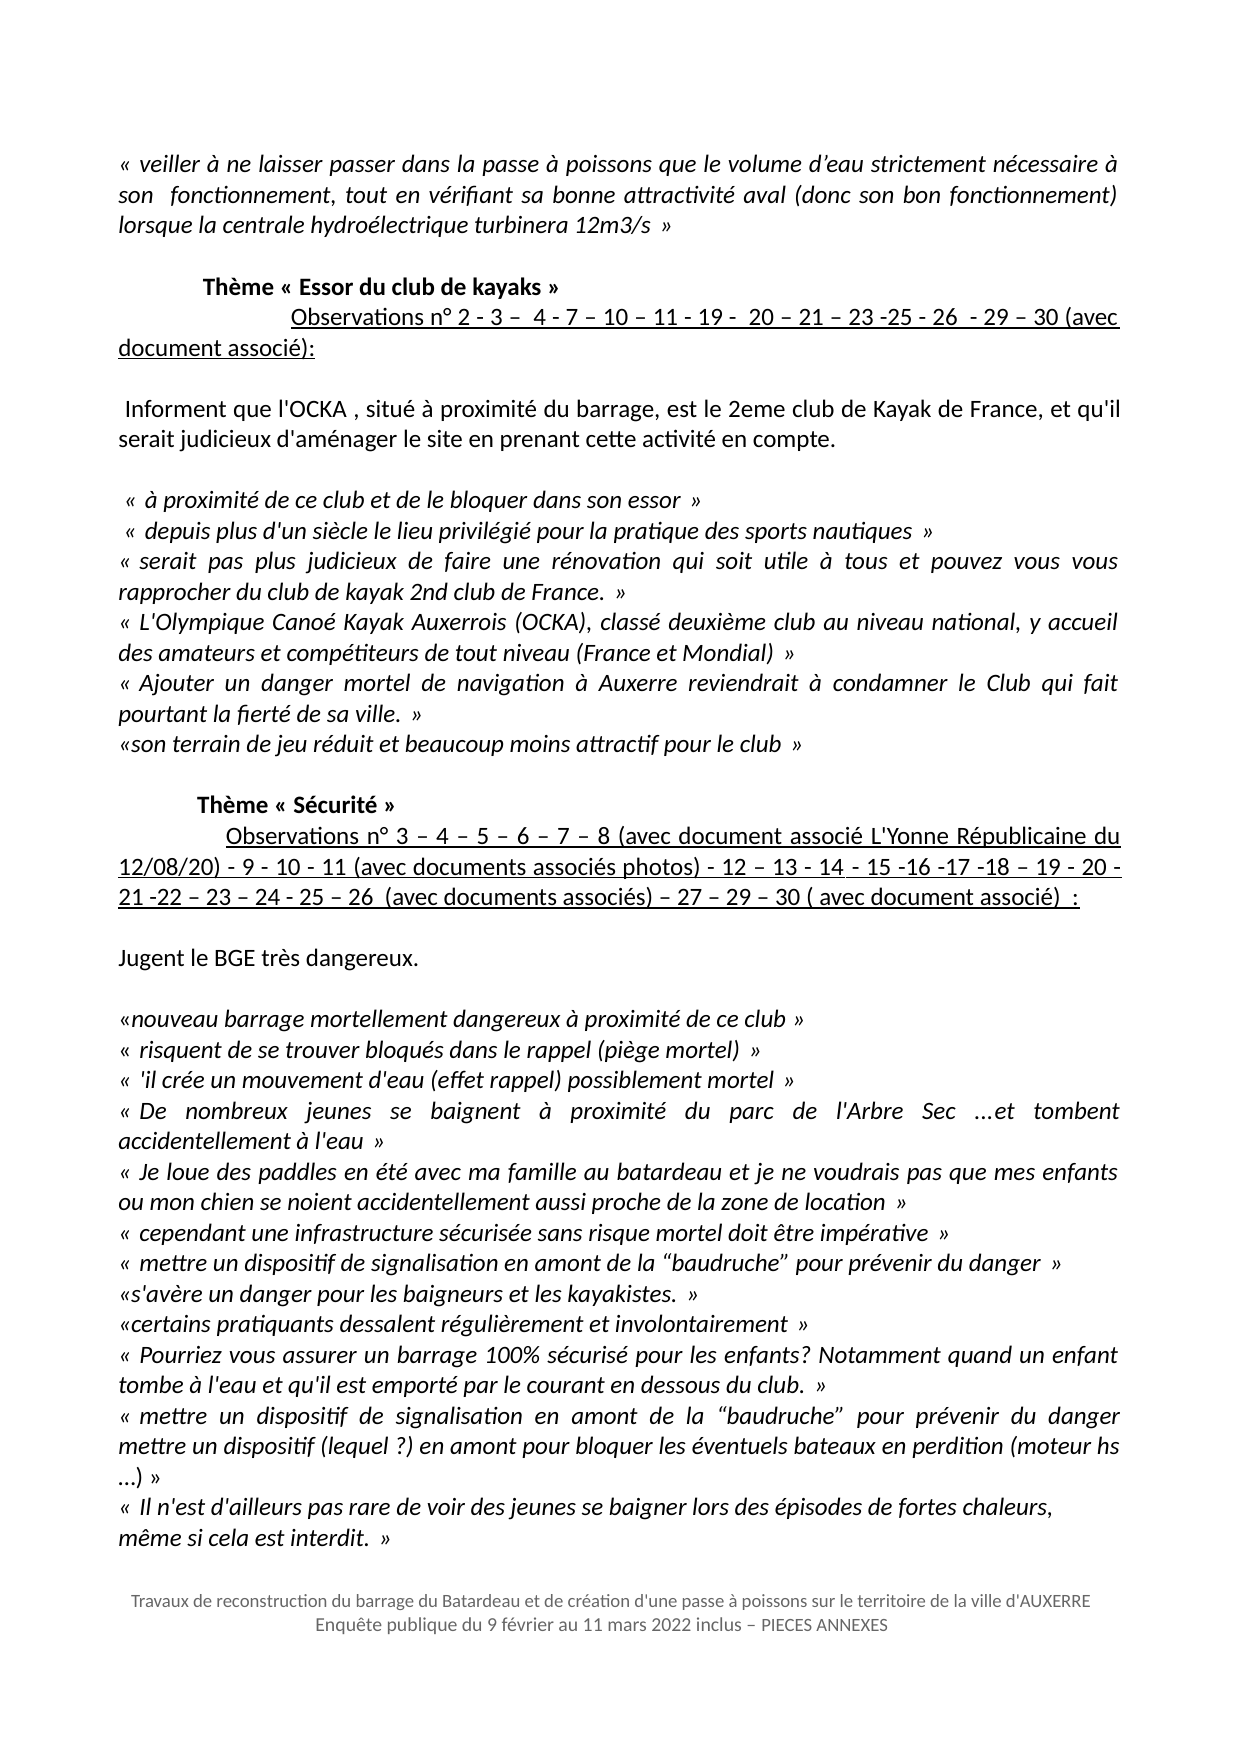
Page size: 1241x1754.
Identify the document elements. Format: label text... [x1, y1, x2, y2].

text « De nombreux jeunes se baignent à proximité du parc de l'Arbre Sec ...et tombent accidentellement à l'eau » [118, 1095, 1122, 1156]
list Observations n° 3 – 4 – 5 – 6 – 7 – 8 (avec document associé L'Yonne Républicaine du 12/08/20) - 9 - 10 - 11 (avec documents associés photos) - 12 – 13 - 14 - 15 -16 -17 -18 – 19 - 20 - 21 -22 – 23 – 24 - 25 – 26 (avec documents associés) – 27 – 29 – 30 ( avec document associé) : [81, 820, 1122, 912]
text Informent que l'OCKA , situé à proximité du barrage, est le 2eme club de Kayak de France, et qu'il serait judicieux d'aménager le site en prenant cette activité en compte. [118, 393, 1122, 454]
text «s'avère un danger pour les baigneurs et les kayakistes. » [118, 1278, 1122, 1308]
text « cependant une infrastructure sécurisée sans risque mortel doit être impérative » [118, 1217, 1122, 1247]
text «nouveau barrage mortellement dangereux à proximité de ce club » [118, 1003, 1122, 1034]
text « Ajouter un danger mortel de navigation à Auxerre reviendrait à condamner le Club qui fait pourtant la fierté de sa ville. » [118, 667, 1122, 728]
text « L'Olympique Canoé Kayak Auxerrois (OCKA), classé deuxième club au niveau national, y accueil des amateurs et compétiteurs de tout niveau (France et Mondial) » [118, 606, 1122, 667]
text Jugent le BGE très dangereux. [118, 942, 1122, 973]
text « depuis plus d'un siècle le lieu privilégié pour la pratique des sports nautiques » [44, 515, 1122, 545]
text « mettre un dispositif de signalisation en amont de la “baudruche” pour prévenir du danger mettre un dispositif (lequel ?) en amont pour bloquer les éventuels bateaux en perdition (moteur hs …) » [118, 1400, 1122, 1492]
text « serait pas plus judicieux de faire une rénovation qui soit utile à tous et pouvez vous vous rapprocher du club de kayak 2nd club de France. » [118, 545, 1122, 606]
text « veiller à ne laisser passer dans la passe à poissons que le volume d’eau strictement nécessaire à son fonctionnement, tout en vérifiant sa bonne attractivité aval (donc son bon fonctionnement) lorsque la centrale hydroélectrique turbinera 12m3/s » [118, 149, 1122, 240]
text « Il n'est d'ailleurs pas rare de voir des jeunes se baigner lors des épisodes de fortes chaleurs, même si cela est interdit. » [118, 1492, 1122, 1553]
text « Pourriez vous assurer un barrage 100% sécurisé pour les enfants? Notamment quand un enfant tombe à l'eau et qu'il est emporté par le courant en dessous du club. » [118, 1339, 1122, 1400]
text « risquent de se trouver bloqués dans le rappel (piège mortel) » [118, 1034, 1122, 1064]
text « Je loue des paddles en été avec ma famille au batardeau et je ne voudrais pas que mes enfants ou mon chien se noient accidentellement aussi proche de la zone de location » [118, 1156, 1122, 1217]
text « mettre un dispositif de signalisation en amont de la “baudruche” pour prévenir du danger » [118, 1247, 1122, 1278]
text « à proximité de ce club et de le bloquer dans son essor » [44, 484, 1122, 515]
text «son terrain de jeu réduit et beaucoup moins attractif pour le club » [118, 728, 1122, 759]
text Thème « Sécurité » [44, 789, 1122, 820]
text «certains pratiquants dessalent régulièrement et involontairement » [118, 1308, 1122, 1339]
text Observations n° 2 - 3 – 4 - 7 – 10 – 11 - 19 - 20 – 21 – 23 -25 - 26 - 29 – 30 (avec document associé): [118, 301, 1122, 362]
text « 'il crée un mouvement d'eau (effet rappel) possiblement mortel » [118, 1064, 1122, 1095]
text Thème « Essor du club de kayaks » [44, 271, 1122, 301]
